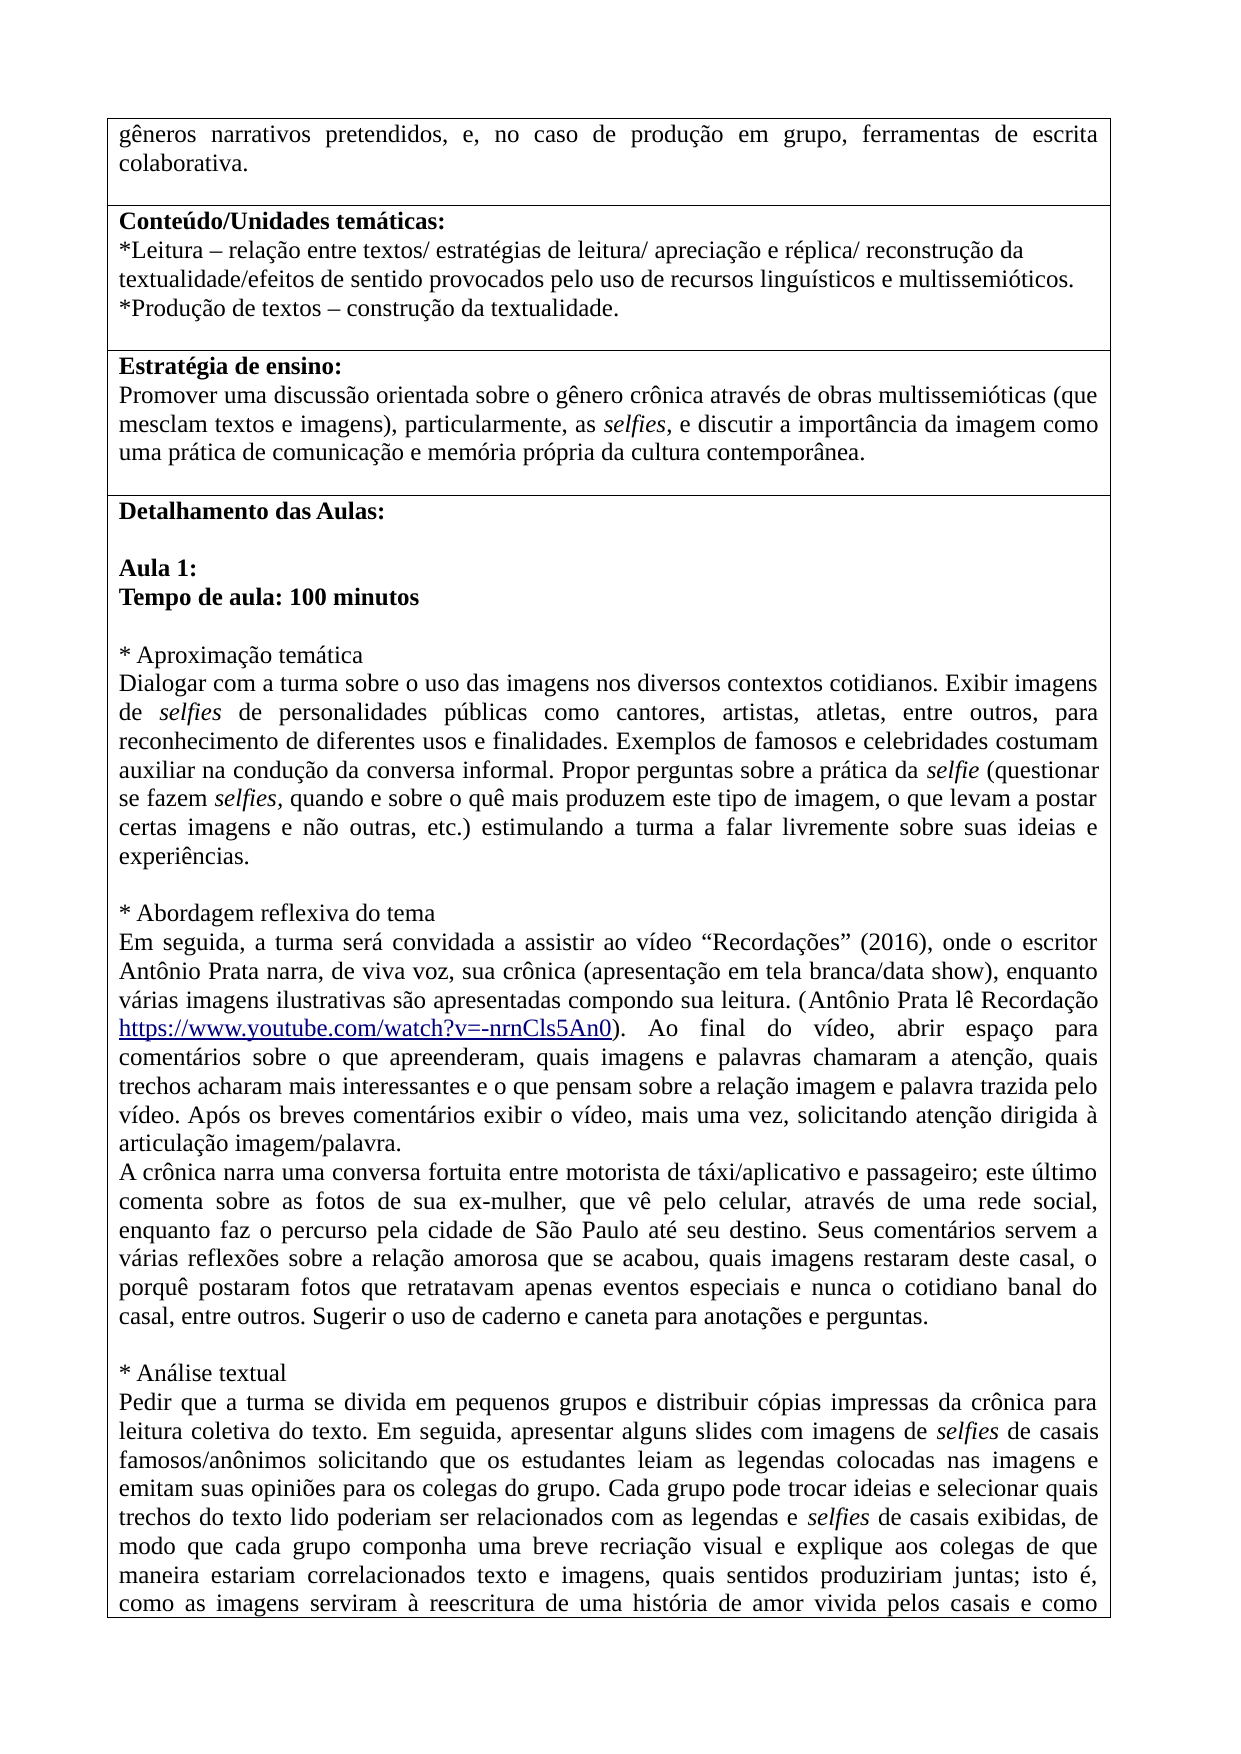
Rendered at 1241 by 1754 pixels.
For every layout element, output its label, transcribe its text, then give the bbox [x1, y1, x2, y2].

table_cell gêneros narrativos pretendidos, e, no caso de produção em grupo, ferramentas de escrita colaborativa. [108, 119, 1110, 205]
table_cell Estratégia de ensino: Promover uma discussão orientada sobre o gênero crônica através de obras multissemióticas (que mesclam textos e imagens), particularmente, as selfies, e discutir a importância da imagem como uma prática de comunicação e memória própria da cultura contemporânea. [108, 351, 1110, 495]
table_cell Conteúdo/Unidades temáticas: *Leitura – relação entre textos/ estratégias de leitura/ apreciação e réplica/ reconstrução da textualidade/efeitos de sentido provocados pelo uso de recursos linguísticos e multissemióticos. *Produção de textos – construção da textualidade. [108, 206, 1110, 350]
table_cell Detalhamento das Aulas: Aula 1: Tempo de aula: 100 minutos * Aproximação temática Dialogar com a turma sobre o uso das imagens nos diversos contextos cotidianos. Exibir imagens de selfies de personalidades públicas como cantores, artistas, atletas, entre outros, para reconhecimento de diferentes usos e finalidades. Exemplos de famosos e celebridades costumam auxiliar na condução da conversa informal. Propor perguntas sobre a prática da selfie (questionar se fazem selfies, quando e sobre o quê mais produzem este tipo de imagem, o que levam a postar certas imagens e não outras, etc.) estimulando a turma a falar livremente sobre suas ideias e experiências. * Abordagem reflexiva do tema Em seguida, a turma será convidada a assistir ao vídeo “Recordações” (2016), onde o escritor Antônio Prata narra, de viva voz, sua crônica (apresentação em tela branca/data show), enquanto várias imagens ilustrativas são apresentadas compondo sua leitura. (Antônio Prata lê Recordação https://www.youtube.com/watch?v=-nrnCls5An0). Ao final do vídeo, abrir espaço para comentários sobre o que apreenderam, quais imagens e palavras chamaram a atenção, quais trechos acharam mais interessantes e o que pensam sobre a relação imagem e palavra trazida pelo vídeo. Após os breves comentários exibir o vídeo, mais uma vez, solicitando atenção dirigida à articulação imagem/palavra. A crônica narra uma conversa fortuita entre motorista de táxi/aplicativo e passageiro; este último comenta sobre as fotos de sua ex-mulher, que vê pelo celular, através de uma rede social, enquanto faz o percurso pela cidade de São Paulo até seu destino. Seus comentários servem a várias reflexões sobre a relação amorosa que se acabou, quais imagens restaram deste casal, o porquê postaram fotos que retratavam apenas eventos especiais e nunca o cotidiano banal do casal, entre outros. Sugerir o uso de caderno e caneta para anotações e perguntas. * Análise textual Pedir que a turma se divida em pequenos grupos e distribuir cópias impressas da crônica para leitura coletiva do texto. Em seguida, apresentar alguns slides com imagens de selfies de casais famosos/anônimos solicitando que os estudantes leiam as legendas colocadas nas imagens e emitam suas opiniões para os colegas do grupo. Cada grupo pode trocar ideias e selecionar quais trechos do texto lido poderiam ser relacionados com as legendas e selfies de casais exibidas, de modo que cada grupo componha uma breve recriação visual e explique aos colegas de que maneira estariam correlacionados texto e imagens, quais sentidos produziriam juntas; isto é, como as imagens serviram à reescritura de uma história de amor vivida pelos casais e como [108, 496, 1110, 1617]
